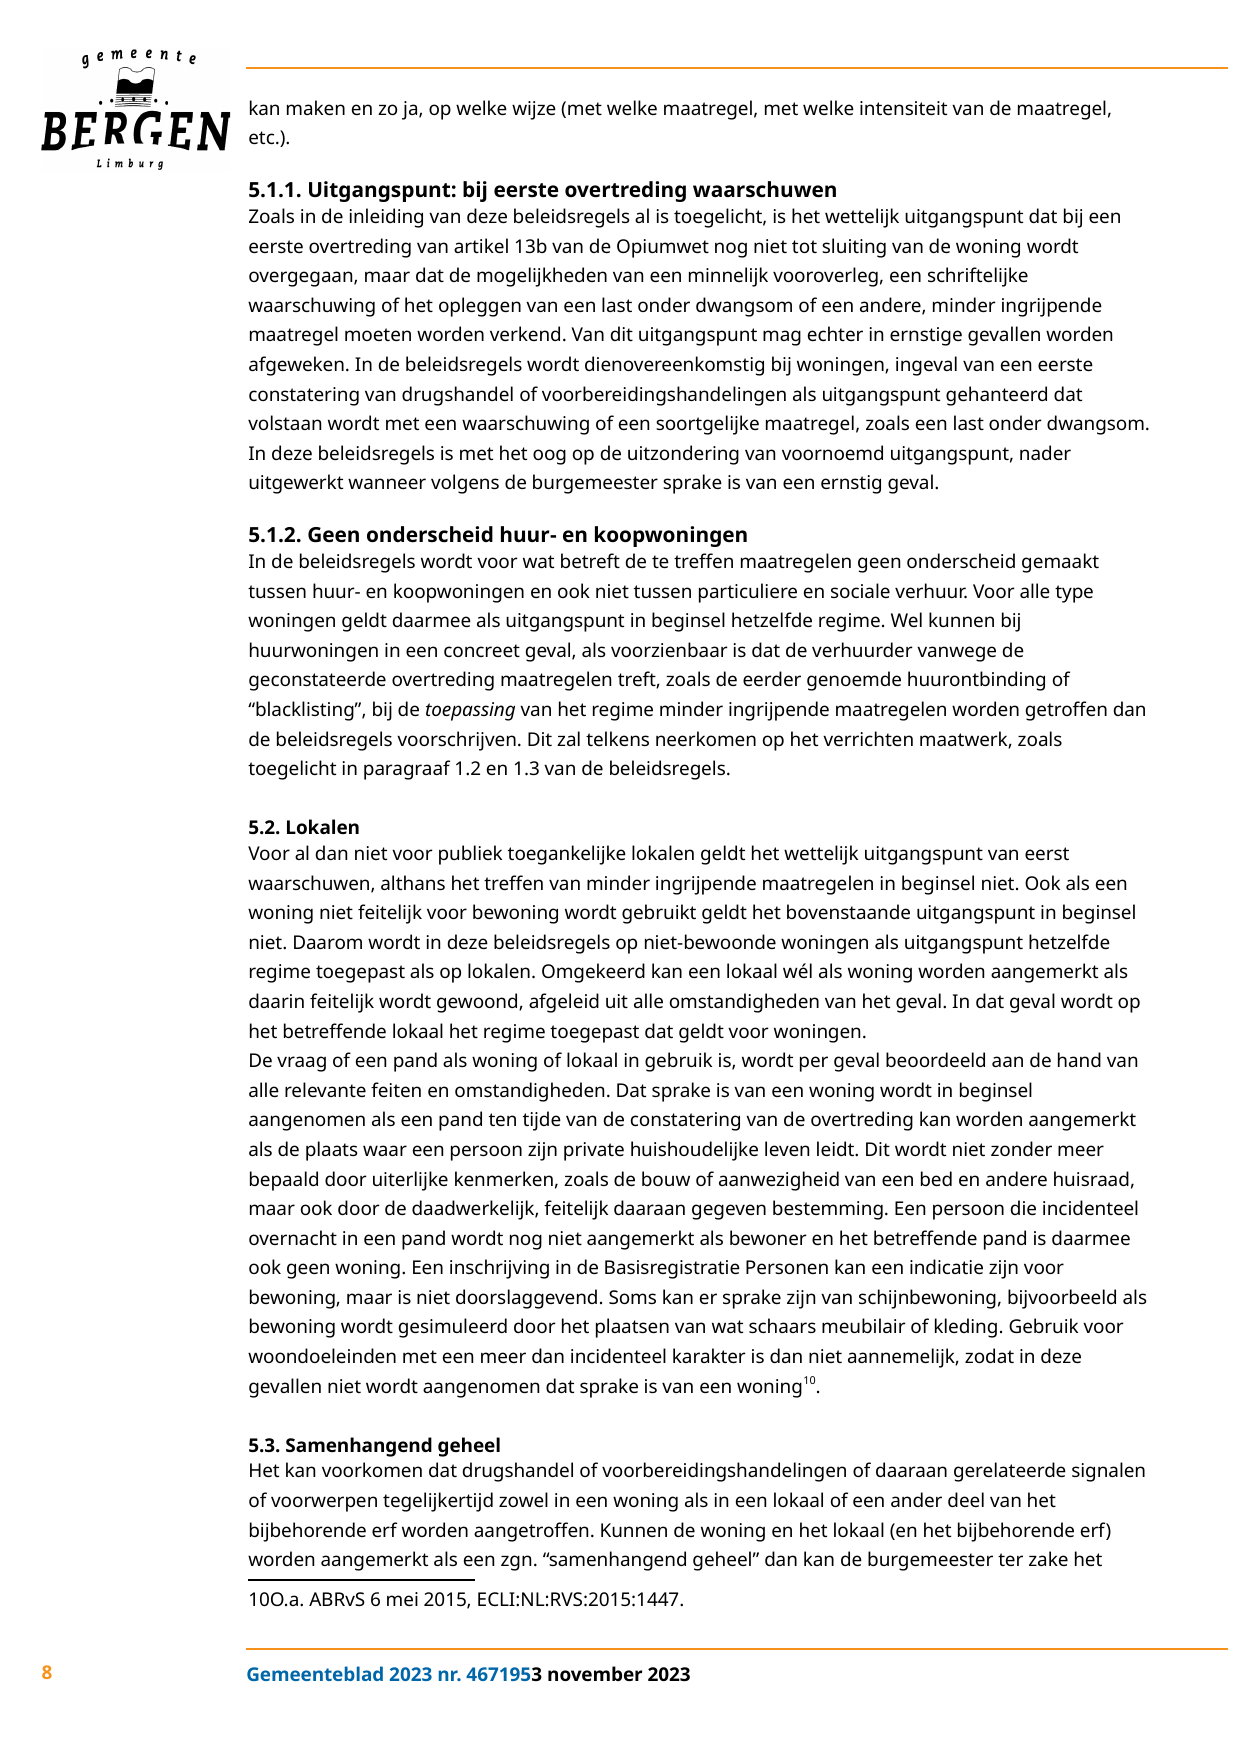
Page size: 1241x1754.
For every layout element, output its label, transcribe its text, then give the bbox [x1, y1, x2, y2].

text 5.2. Lokalen [248, 814, 1152, 840]
text 5.1.1. Uitgangspunt: bij eerste overtreding waarschuwen [248, 175, 1152, 203]
text O.a. ABRvS 6 mei 2015, ECLI:NL:RVS:2015:1447. [248, 1586, 1152, 1612]
text Voor al dan niet voor publiek toegankelijke lokalen geldt het wettelijk uitgangspunt van eerst waarschuwen, althans het treffen van minder ingrijpende maatregelen in beginsel niet. Ook als een woning niet feitelijk voor bewoning wordt gebruikt geldt het bovenstaande uitgangspunt in beginsel niet. Daarom wordt in deze beleidsregels op niet-bewoonde woningen als uitgangspunt hetzelfde regime toegepast als op lokalen. Omgekeerd kan een lokaal wél als woning worden aangemerkt als daarin feitelijk wordt gewoond, afgeleid uit alle omstandigheden van het geval. In dat geval wordt op het betreffende lokaal het regime toegepast dat geldt voor woningen. [248, 840, 1152, 1043]
text 5.3. Samenhangend geheel [248, 1432, 1152, 1458]
text De vraag of een pand als woning of lokaal in gebruik is, wordt per geval beoordeeld aan de hand van alle relevante feiten en omstandigheden. Dat sprake is van een woning wordt in beginsel aangenomen als een pand ten tijde van de constatering van de overtreding kan worden aangemerkt als de plaats waar een persoon zijn private huishoudelijke leven leidt. Dit wordt niet zonder meer bepaald door uiterlijke kenmerken, zoals de bouw of aanwezigheid van een bed en andere huisraad, maar ook door de daadwerkelijk, feitelijk daaraan gegeven bestemming. Een persoon die incidenteel overnacht in een pand wordt nog niet aangemerkt als bewoner en het betreffende pand is daarmee ook geen woning. Een inschrijving in de Basisregistratie Personen kan een indicatie zijn voor bewoning, maar is niet doorslaggevend. Soms kan er sprake zijn van schijnbewoning, bijvoorbeeld als bewoning wordt gesimuleerd door het plaatsen van wat schaars meubilair of kleding. Gebruik voor woondoeleinden met een meer dan incidenteel karakter is dan niet aannemelijk, zodat in deze gevallen niet wordt aangenomen dat sprake is van een woning. [248, 1047, 1152, 1398]
text kan maken en zo ja, op welke wijze (met welke maatregel, met welke intensiteit van de maatregel, etc.). [248, 95, 1152, 150]
text In de beleidsregels wordt voor wat betreft de te treffen maatregelen geen onderscheid gemaakt tussen huur- en koopwoningen en ook niet tussen particuliere en sociale verhuur. Voor alle type woningen geldt daarmee als uitgangspunt in beginsel hetzelfde regime. Wel kunnen bij huurwoningen in een concreet geval, als voorzienbaar is dat de verhuurder vanwege de geconstateerde overtreding maatregelen treft, zoals de eerder genoemde huurontbinding of “blacklisting”, bij de toepassing van het regime minder ingrijpende maatregelen worden getroffen dan de beleidsregels voorschrijven. Dit zal telkens neerkomen op het verrichten maatwerk, zoals toegelicht in paragraaf 1.2 en 1.3 van de beleidsregels. [248, 548, 1152, 781]
picture [41, 47, 231, 172]
text Zoals in de inleiding van deze beleidsregels al is toegelicht, is het wettelijk uitgangspunt dat bij een eerste overtreding van artikel 13b van de Opiumwet nog niet tot sluiting van de woning wordt overgegaan, maar dat de mogelijkheden van een minnelijk vooroverleg, een schriftelijke waarschuwing of het opleggen van een last onder dwangsom of een andere, minder ingrijpende maatregel moeten worden verkend. Van dit uitgangspunt mag echter in ernstige gevallen worden afgeweken. In de beleidsregels wordt dienovereenkomstig bij woningen, ingeval van een eerste constatering van drugshandel of voorbereidingshandelingen als uitgangspunt gehanteerd dat volstaan wordt met een waarschuwing of een soortgelijke maatregel, zoals een last onder dwangsom. In deze beleidsregels is met het oog op de uitzondering van voornoemd uitgangspunt, nader uitgewerkt wanneer volgens de burgemeester sprake is van een ernstig geval. [248, 203, 1152, 495]
text 5.1.2. Geen onderscheid huur- en koopwoningen [248, 520, 1152, 548]
text Het kan voorkomen dat drugshandel of voorbereidingshandelingen of daaraan gerelateerde signalen of voorwerpen tegelijkertijd zowel in een woning als in een lokaal of een ander deel van het bijbehorende erf worden aangetroffen. Kunnen de woning en het lokaal (en het bijbehorende erf) worden aangemerkt als een zgn. “samenhangend geheel” dan kan de burgemeester ter zake het [248, 1458, 1152, 1572]
